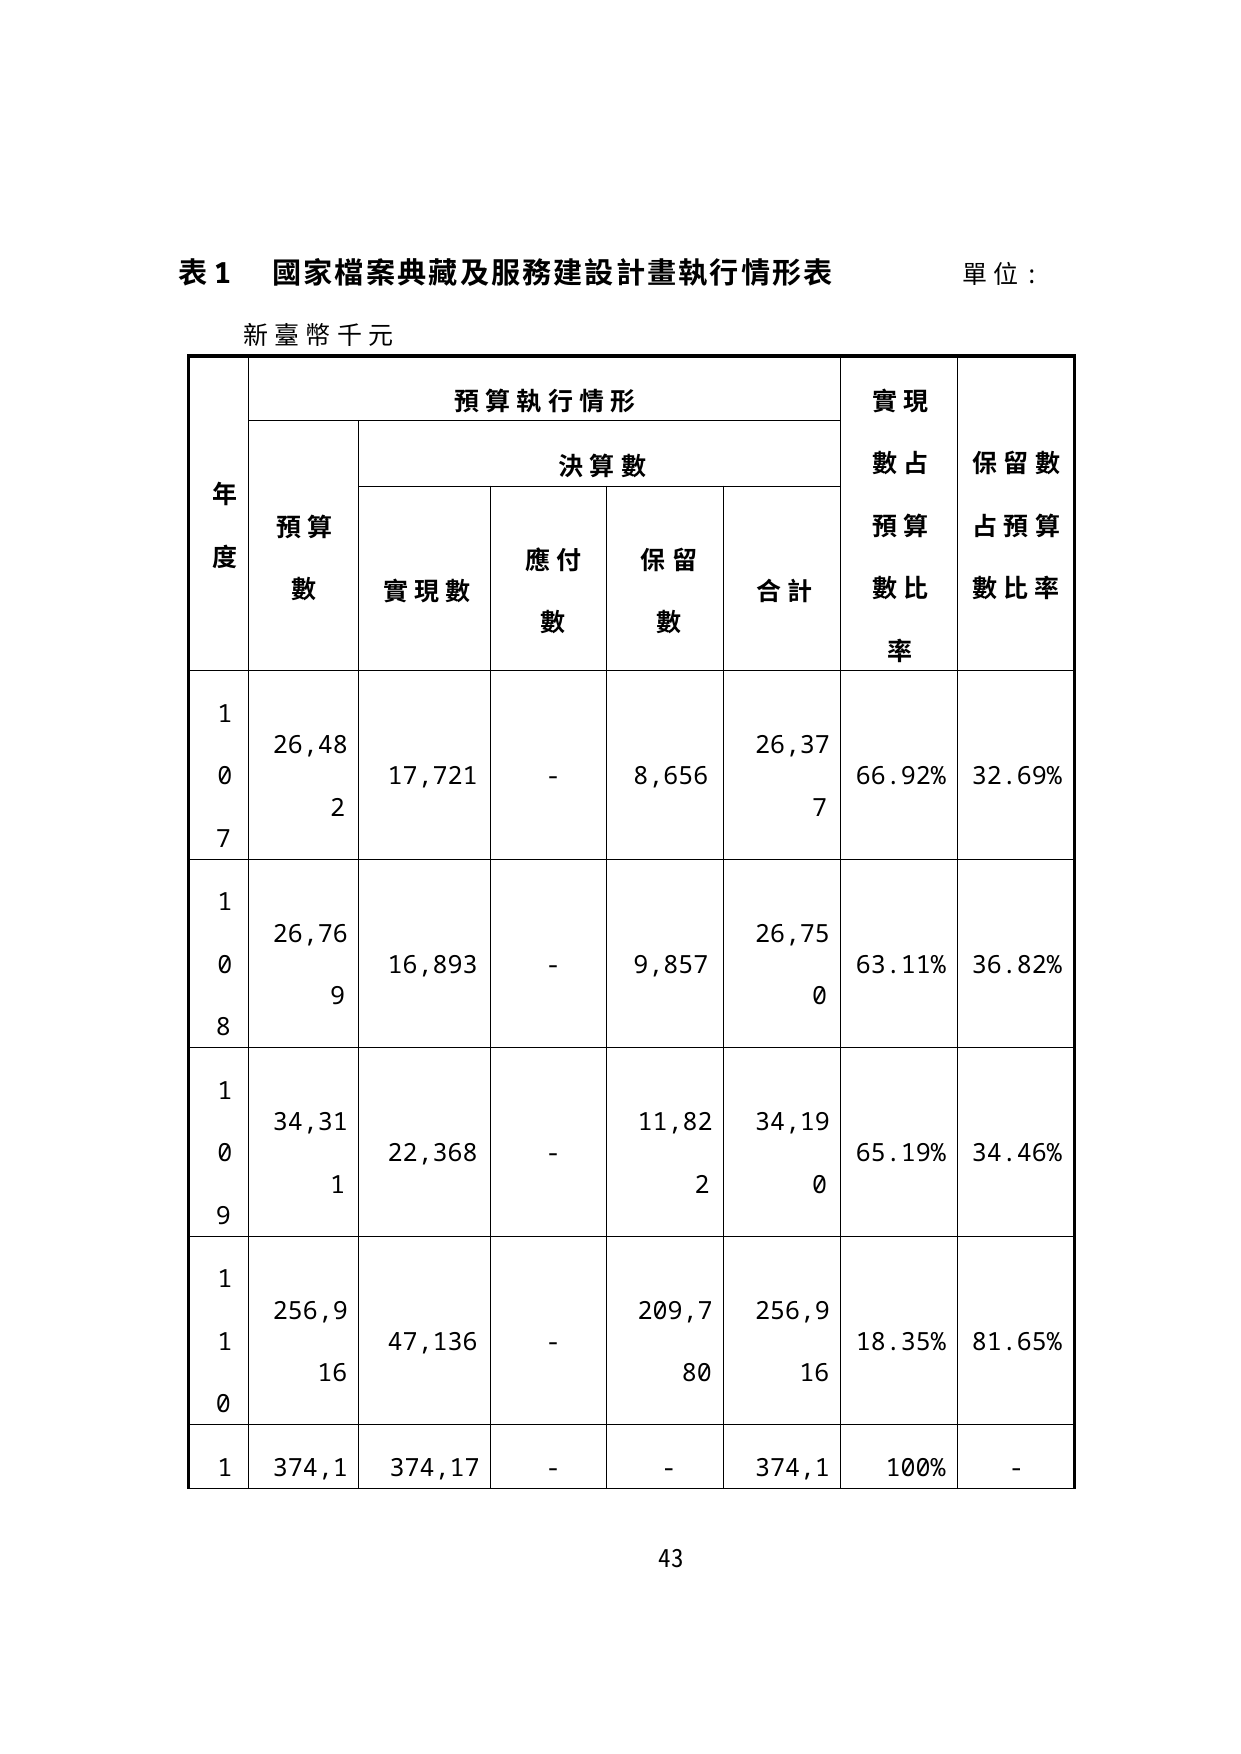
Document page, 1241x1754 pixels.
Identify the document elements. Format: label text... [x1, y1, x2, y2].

table_header 年度 [190, 358, 248, 670]
table_cell 34,311 [249, 1048, 358, 1236]
table_cell 374,17 [359, 1425, 490, 1488]
table_cell 256,916 [249, 1237, 358, 1424]
table_cell - [958, 1425, 1073, 1488]
table_cell 18.35% [841, 1237, 957, 1424]
table_header 實現數占預算數比率 [841, 358, 957, 670]
table_cell 66.92% [841, 671, 957, 858]
table_cell 保留數 [607, 487, 723, 670]
table_cell 32.69% [958, 671, 1073, 858]
table_cell 預算數 [249, 421, 358, 670]
table_cell 26,750 [724, 860, 840, 1047]
table_cell 1 [190, 1425, 248, 1488]
table_header 保留數占預算數比率 [958, 358, 1073, 670]
table_cell 26,769 [249, 860, 358, 1047]
table_header 預算執行情形 [249, 358, 840, 420]
table_cell 63.11% [841, 860, 957, 1047]
table_cell 決算數 [359, 421, 840, 486]
table_cell 26,377 [724, 671, 840, 858]
table_cell 374,1 [249, 1425, 358, 1488]
table_cell 107 [190, 671, 248, 858]
table_cell 110 [190, 1237, 248, 1424]
table_cell 108 [190, 860, 248, 1047]
table_cell 34,190 [724, 1048, 840, 1236]
table_cell - [491, 860, 606, 1047]
table_cell 9,857 [607, 860, 723, 1047]
table_cell - [491, 1048, 606, 1236]
table_cell 26,482 [249, 671, 358, 858]
table_cell 實現數 [359, 487, 490, 670]
table_cell 17,721 [359, 671, 490, 858]
table_cell 36.82% [958, 860, 1073, 1047]
table_cell - [491, 1425, 606, 1488]
table_cell 22,368 [359, 1048, 490, 1236]
table_cell 100% [841, 1425, 957, 1488]
table_cell 34.46% [958, 1048, 1073, 1236]
table_cell - [491, 671, 606, 858]
table_cell 合計 [724, 487, 840, 670]
text 表1 國家檔案典藏及服務建設計畫執行情形表 單位:新臺幣千元 [177, 229, 1063, 354]
table_cell 256,916 [724, 1237, 840, 1424]
table_cell 11,822 [607, 1048, 723, 1236]
table_cell 209,780 [607, 1237, 723, 1424]
table_cell 81.65% [958, 1237, 1073, 1424]
table_cell - [607, 1425, 723, 1488]
table_cell 47,136 [359, 1237, 490, 1424]
table_cell - [491, 1237, 606, 1424]
table_cell 16,893 [359, 860, 490, 1047]
table_cell 65.19% [841, 1048, 957, 1236]
table_cell 374,1 [724, 1425, 840, 1488]
table_cell 109 [190, 1048, 248, 1236]
table_cell 應付數 [491, 487, 606, 670]
table_cell 8,656 [607, 671, 723, 858]
